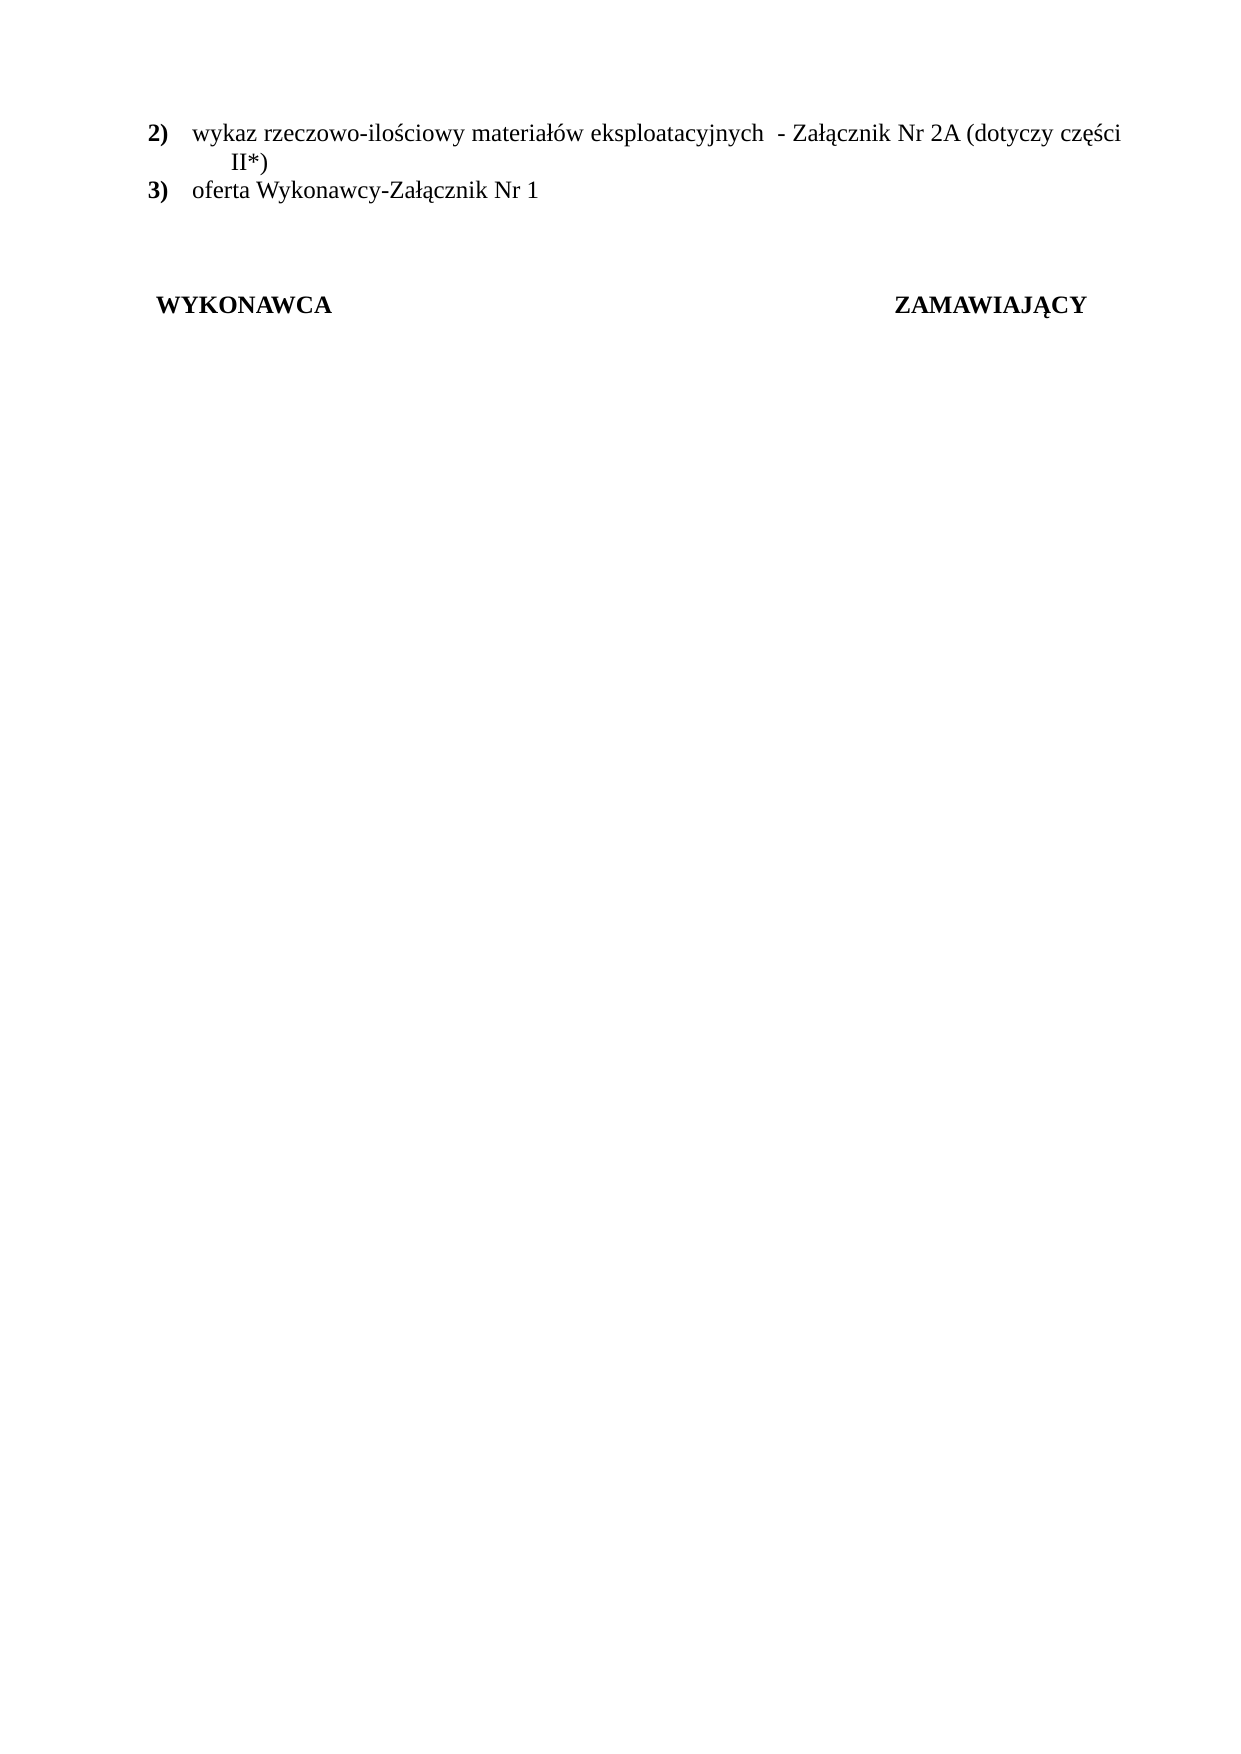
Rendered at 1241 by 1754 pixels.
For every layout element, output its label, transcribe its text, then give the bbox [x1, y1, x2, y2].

text WYKONAWCA ZAMAWIAJĄCY [156, 291, 1122, 319]
list oferta Wykonawcy-Załącznik Nr 1 [148, 176, 1122, 204]
list wykaz rzeczowo-ilościowy materiałów eksploatacyjnych - Załącznik Nr 2A (dotyczy części II*) [148, 118, 1122, 176]
